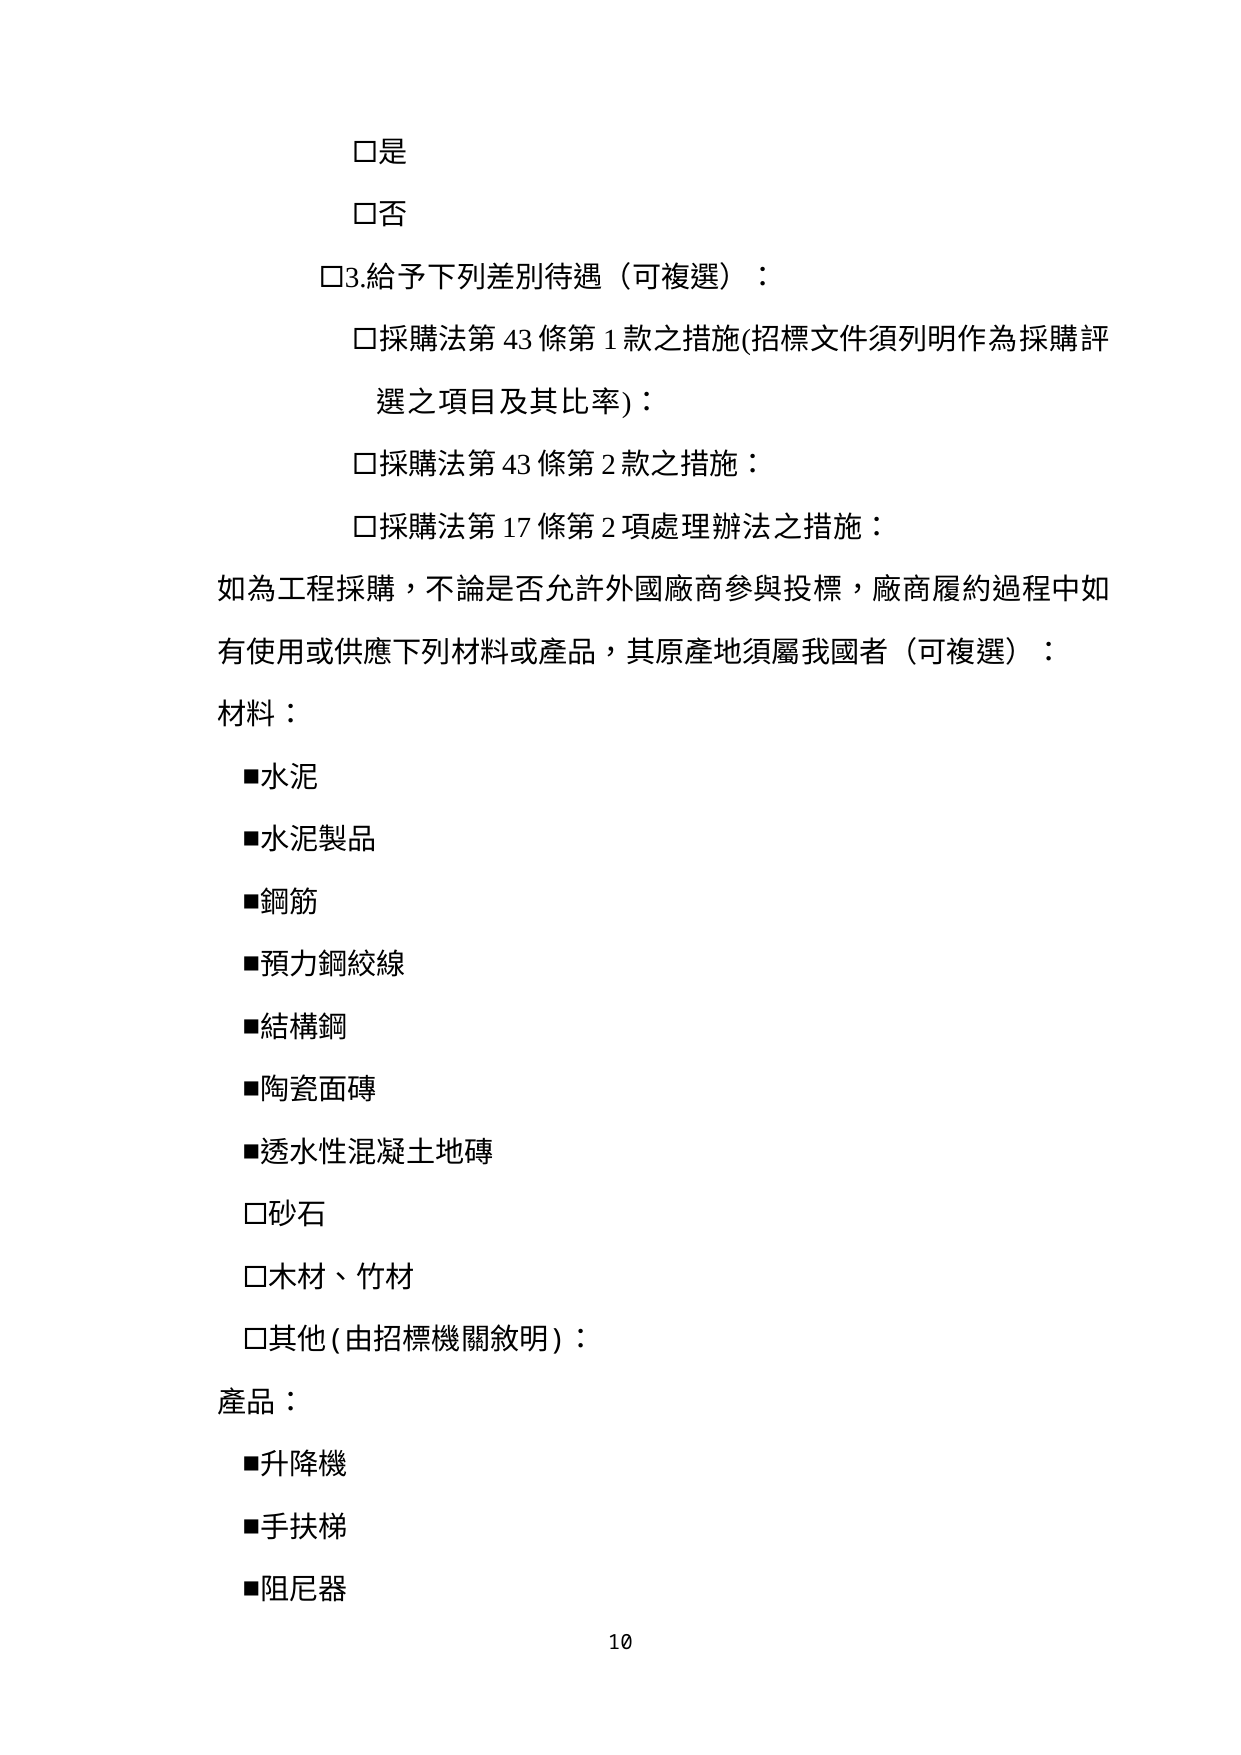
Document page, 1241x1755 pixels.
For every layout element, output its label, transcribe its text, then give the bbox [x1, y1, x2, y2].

text 材料： [217, 670, 1110, 733]
text ■水泥製品 [242, 795, 1110, 858]
text 是 [352, 108, 1110, 170]
text ■阻尼器 [242, 1545, 1110, 1608]
text 採購法第43條第2款之措施： [352, 420, 1110, 483]
text ■水泥 [242, 733, 1110, 795]
text ■結構鋼 [242, 983, 1110, 1045]
text ■鋼筋 [242, 858, 1110, 920]
text 其他(由招標機關敘明)： [242, 1295, 1110, 1358]
text 產品： [217, 1358, 1110, 1420]
text 採購法第17條第2項處理辦法之措施： [352, 483, 1110, 545]
text 木材、竹材 [242, 1233, 1110, 1295]
text 採購法第43條第1款之措施(招標文件須列明作為採購評選之項目及其比率)： [352, 295, 1110, 420]
text ■透水性混凝土地磚 [242, 1108, 1110, 1170]
text 否 [352, 170, 1110, 233]
text ■預力鋼絞線 [242, 920, 1110, 983]
text 如為工程採購，不論是否允許外國廠商參與投標，廠商履約過程中如有使用或供應下列材料或產品，其原產地須屬我國者（可複選）： [217, 545, 1110, 670]
text ■陶瓷面磚 [242, 1045, 1110, 1108]
text ■手扶梯 [242, 1483, 1110, 1545]
text ■升降機 [242, 1420, 1110, 1483]
text 3.給予下列差別待遇（可複選）： [319, 233, 1110, 295]
text 砂石 [242, 1170, 1110, 1233]
